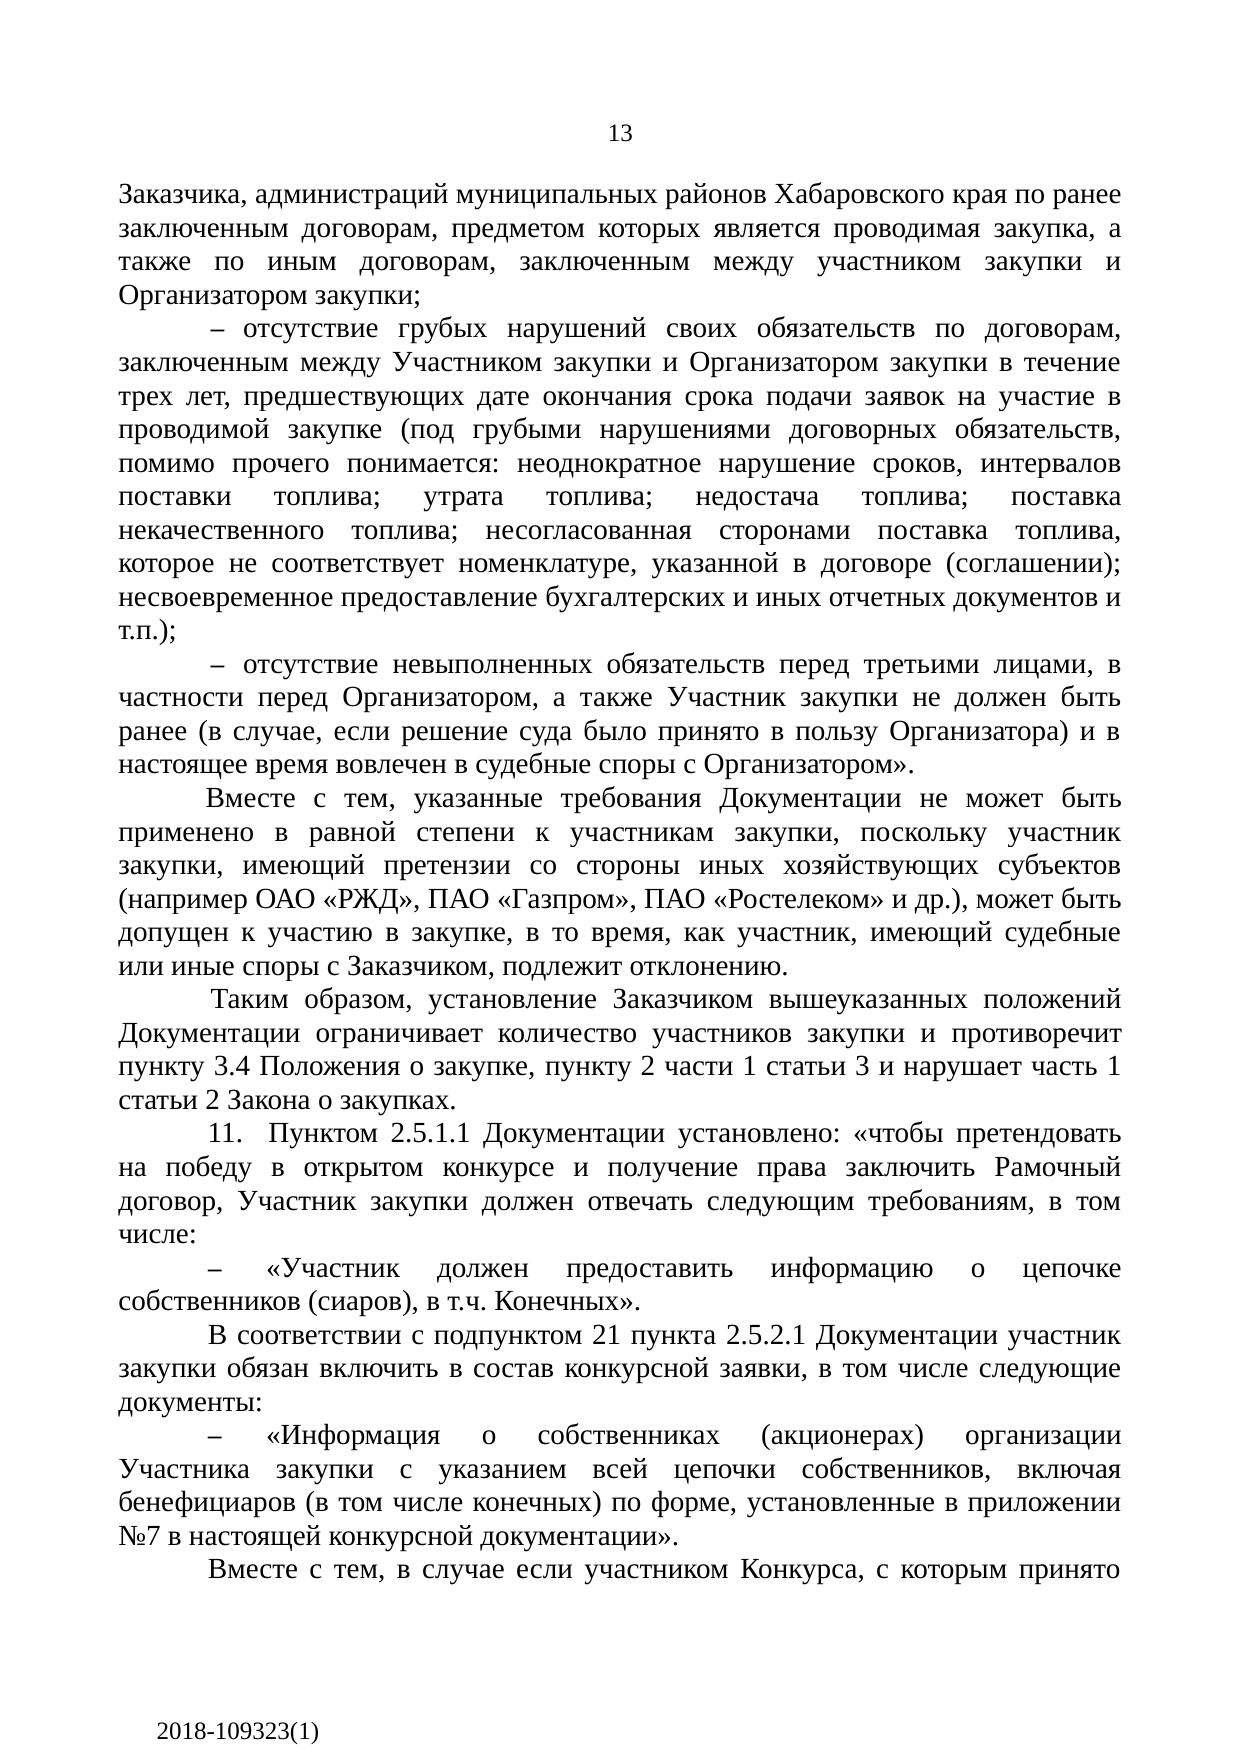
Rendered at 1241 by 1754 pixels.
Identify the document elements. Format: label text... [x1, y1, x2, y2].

list отсутствие невыполненных обязательств перед третьими лицами, в частности перед Организатором, а также Участник закупки не должен быть ранее (в случае, если решение суда было принято в пользу Организатора) и в настоящее время вовлечен в судебные споры с Организатором». [118, 646, 1122, 780]
text Вместе с тем, в случае если участником Конкурса, с которым принято [118, 1552, 1122, 1585]
list «Информация о собственниках (акционерах) организации Участника закупки с указанием всей цепочки собственников, включая бенефициаров (в том числе конечных) по форме, установленные в приложении №7 в настоящей конкурсной документации». [118, 1417, 1122, 1552]
text В соответствии с подпунктом 21 пункта 2.5.2.1 Документации участник закупки обязан включить в состав конкурсной заявки, в том числе следующие документы: [118, 1317, 1122, 1417]
text Таким образом, установление Заказчиком вышеуказанных положений Документации ограничивает количество участников закупки и противоречит пункту 3.4 Положения о закупке, пункту 2 части 1 статьи 3 и нарушает часть 1 статьи 2 Закона о закупках. [118, 981, 1122, 1116]
list Заказчика, администраций муниципальных районов Хабаровского края по ранее заключенным договорам, предметом которых является проводимая закупка, а также по иным договорам, заключенным между участником закупки и Организатором закупки; [118, 176, 1122, 311]
list Пунктом 2.5.1.1 Документации установлено: «чтобы претендовать на победу в открытом конкурсе и получение права заключить Рамочный договор, Участник закупки должен отвечать следующим требованиям, в том числе: [118, 1116, 1122, 1250]
text Вместе с тем, указанные требования Документации не может быть применено в равной степени к участникам закупки, поскольку участник закупки, имеющий претензии со стороны иных хозяйствующих субъектов (например ОАО «РЖД», ПАО «Газпром», ПАО «Ростелеком» и др.), может быть допущен к участию в закупке, в то время, как участник, имеющий судебные или иные споры с Заказчиком, подлежит отклонению. [118, 780, 1122, 981]
list «Участник должен предоставить информацию о цепочке собственников (сиаров), в т.ч. Конечных». [118, 1250, 1122, 1317]
list отсутствие грубых нарушений своих обязательств по договорам, заключенным между Участником закупки и Организатором закупки в течение трех лет, предшествующих дате окончания срока подачи заявок на участие в проводимой закупке (под грубыми нарушениями договорных обязательств, помимо прочего понимается: неоднократное нарушение сроков, интервалов поставки топлива; утрата топлива; недостача топлива; поставка некачественного топлива; несогласованная сторонами поставка топлива, которое не соответствует номенклатуре, указанной в договоре (соглашении); несвоевременное предоставление бухгалтерских и иных отчетных документов и т.п.); [118, 311, 1122, 646]
